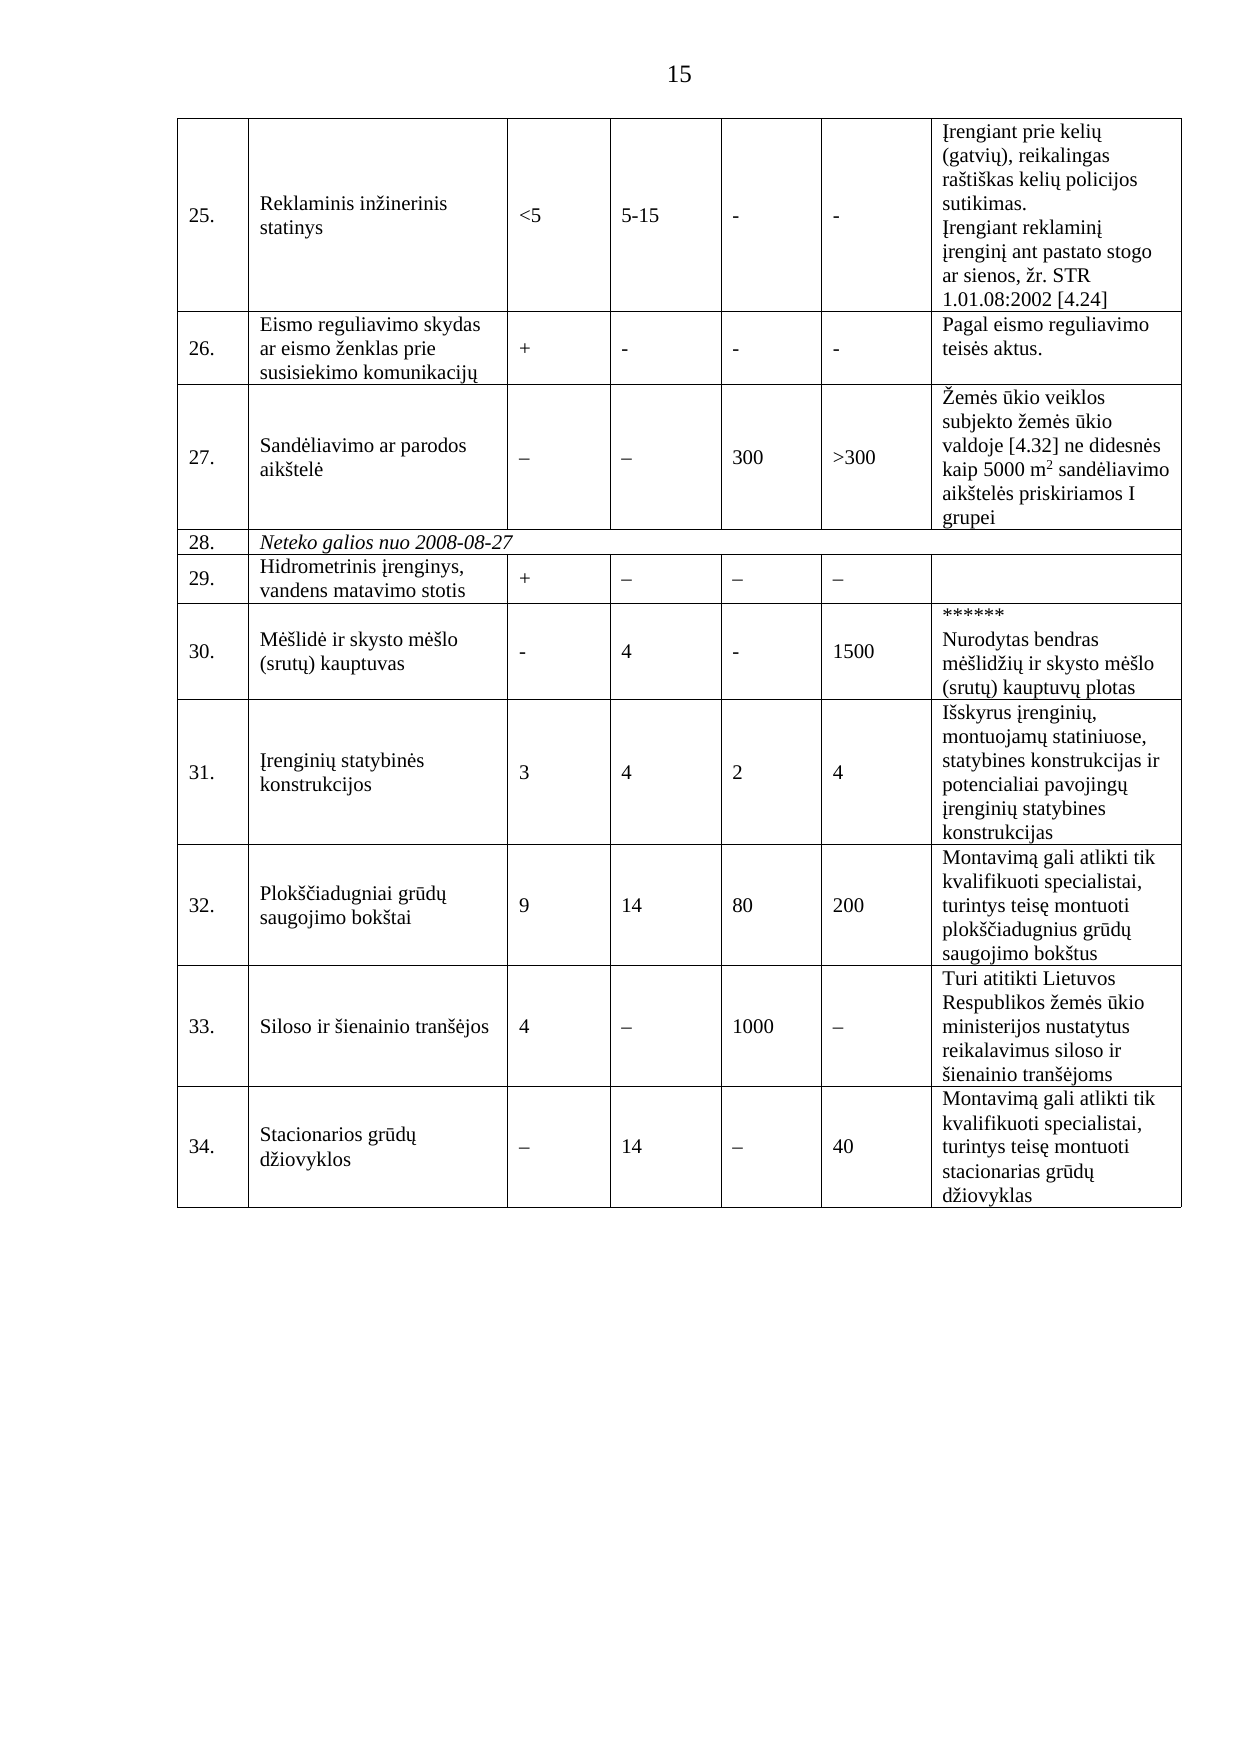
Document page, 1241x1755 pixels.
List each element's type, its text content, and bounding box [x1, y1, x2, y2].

table_cell - [722, 312, 821, 384]
table_cell Turi atitikti Lietuvos Respublikos žemės ūkio ministerijos nustatytus reikalavimus siloso ir šienainio tranšėjoms [932, 966, 1181, 1086]
table_cell 30. [178, 604, 248, 699]
table_cell Montavimą gali atlikti tik kvalifikuoti specialistai, turintys teisę montuoti stacionarias grūdų džiovyklas [932, 1087, 1181, 1207]
table_cell Išskyrus įrenginių, montuojamų statiniuose, statybines konstrukcijas ir potencialiai pavojingų įrenginių statybines konstrukcijas [932, 700, 1181, 844]
table_cell - [822, 119, 931, 311]
table_cell 5-15 [611, 119, 721, 311]
table_cell 31. [178, 700, 248, 844]
table_cell - [822, 312, 931, 384]
table_cell [932, 555, 1181, 602]
table_cell 29. [178, 555, 248, 602]
table_cell – [611, 555, 721, 602]
table_cell 32. [178, 845, 248, 965]
table_cell - [722, 604, 821, 699]
table_cell Žemės ūkio veiklos subjekto žemės ūkio valdoje [4.32] ne didesnės kaip 5000 m2 sandėliavimo aikštelės priskiriamos I grupei [932, 385, 1181, 529]
table_cell 1000 [722, 966, 821, 1086]
table_cell – [722, 1087, 821, 1207]
table_cell Įrengiant prie kelių (gatvių), reikalingas raštiškas kelių policijos sutikimas. Įrengiant reklaminį įrenginį ant pastato stogo ar sienos, žr. STR 1.01.08:2002 [4.24] [932, 119, 1181, 311]
table_cell 14 [611, 845, 721, 965]
table_cell – [508, 385, 610, 529]
table_cell – [722, 555, 821, 602]
table_cell 34. [178, 1087, 248, 1207]
table_cell + [508, 312, 610, 384]
table_cell 3 [508, 700, 610, 844]
table_cell >300 [822, 385, 931, 529]
table_cell 300 [722, 385, 821, 529]
table_cell Montavimą gali atlikti tik kvalifikuoti specialistai, turintys teisę montuoti plokščiadugnius grūdų saugojimo bokštus [932, 845, 1181, 965]
table_cell – [508, 1087, 610, 1207]
table_cell Plokščiadugniai grūdų saugojimo bokštai [249, 845, 507, 965]
table_cell 9 [508, 845, 610, 965]
table_cell Reklaminis inžinerinis statinys [249, 119, 507, 311]
table_cell Pagal eismo reguliavimo teisės aktus. [932, 312, 1181, 384]
table_cell 14 [611, 1087, 721, 1207]
table_cell - [722, 119, 821, 311]
table_cell Stacionarios grūdų džiovyklos [249, 1087, 507, 1207]
table_cell 4 [611, 604, 721, 699]
table_cell 4 [508, 966, 610, 1086]
table_cell – [611, 966, 721, 1086]
table_cell 40 [822, 1087, 931, 1207]
table_cell - [611, 312, 721, 384]
table_cell Hidrometrinis įrenginys, vandens matavimo stotis [249, 555, 507, 602]
table_cell <5 [508, 119, 610, 311]
table_cell 33. [178, 966, 248, 1086]
table_cell 4 [611, 700, 721, 844]
table_cell 28. [178, 530, 248, 554]
table_cell Siloso ir šienainio tranšėjos [249, 966, 507, 1086]
table_cell 27. [178, 385, 248, 529]
table_cell 1500 [822, 604, 931, 699]
table_cell 25. [178, 119, 248, 311]
table_cell ****** Nurodytas bendras mėšlidžių ir skysto mėšlo (srutų) kauptuvų plotas [932, 604, 1181, 699]
table_cell 2 [722, 700, 821, 844]
table_cell – [822, 555, 931, 602]
table_cell – [611, 385, 721, 529]
table_cell Neteko galios nuo 2008-08-27 [249, 530, 1181, 554]
table_cell 26. [178, 312, 248, 384]
table_cell Sandėliavimo ar parodos aikštelė [249, 385, 507, 529]
table_cell + [508, 555, 610, 602]
table_cell 4 [822, 700, 931, 844]
table_cell 200 [822, 845, 931, 965]
table_cell Įrenginių statybinės konstrukcijos [249, 700, 507, 844]
table_cell 80 [722, 845, 821, 965]
table_cell Mėšlidė ir skysto mėšlo (srutų) kauptuvas [249, 604, 507, 699]
table_cell – [822, 966, 931, 1086]
table_cell Eismo reguliavimo skydas ar eismo ženklas prie susisiekimo komunikacijų [249, 312, 507, 384]
table_cell - [508, 604, 610, 699]
